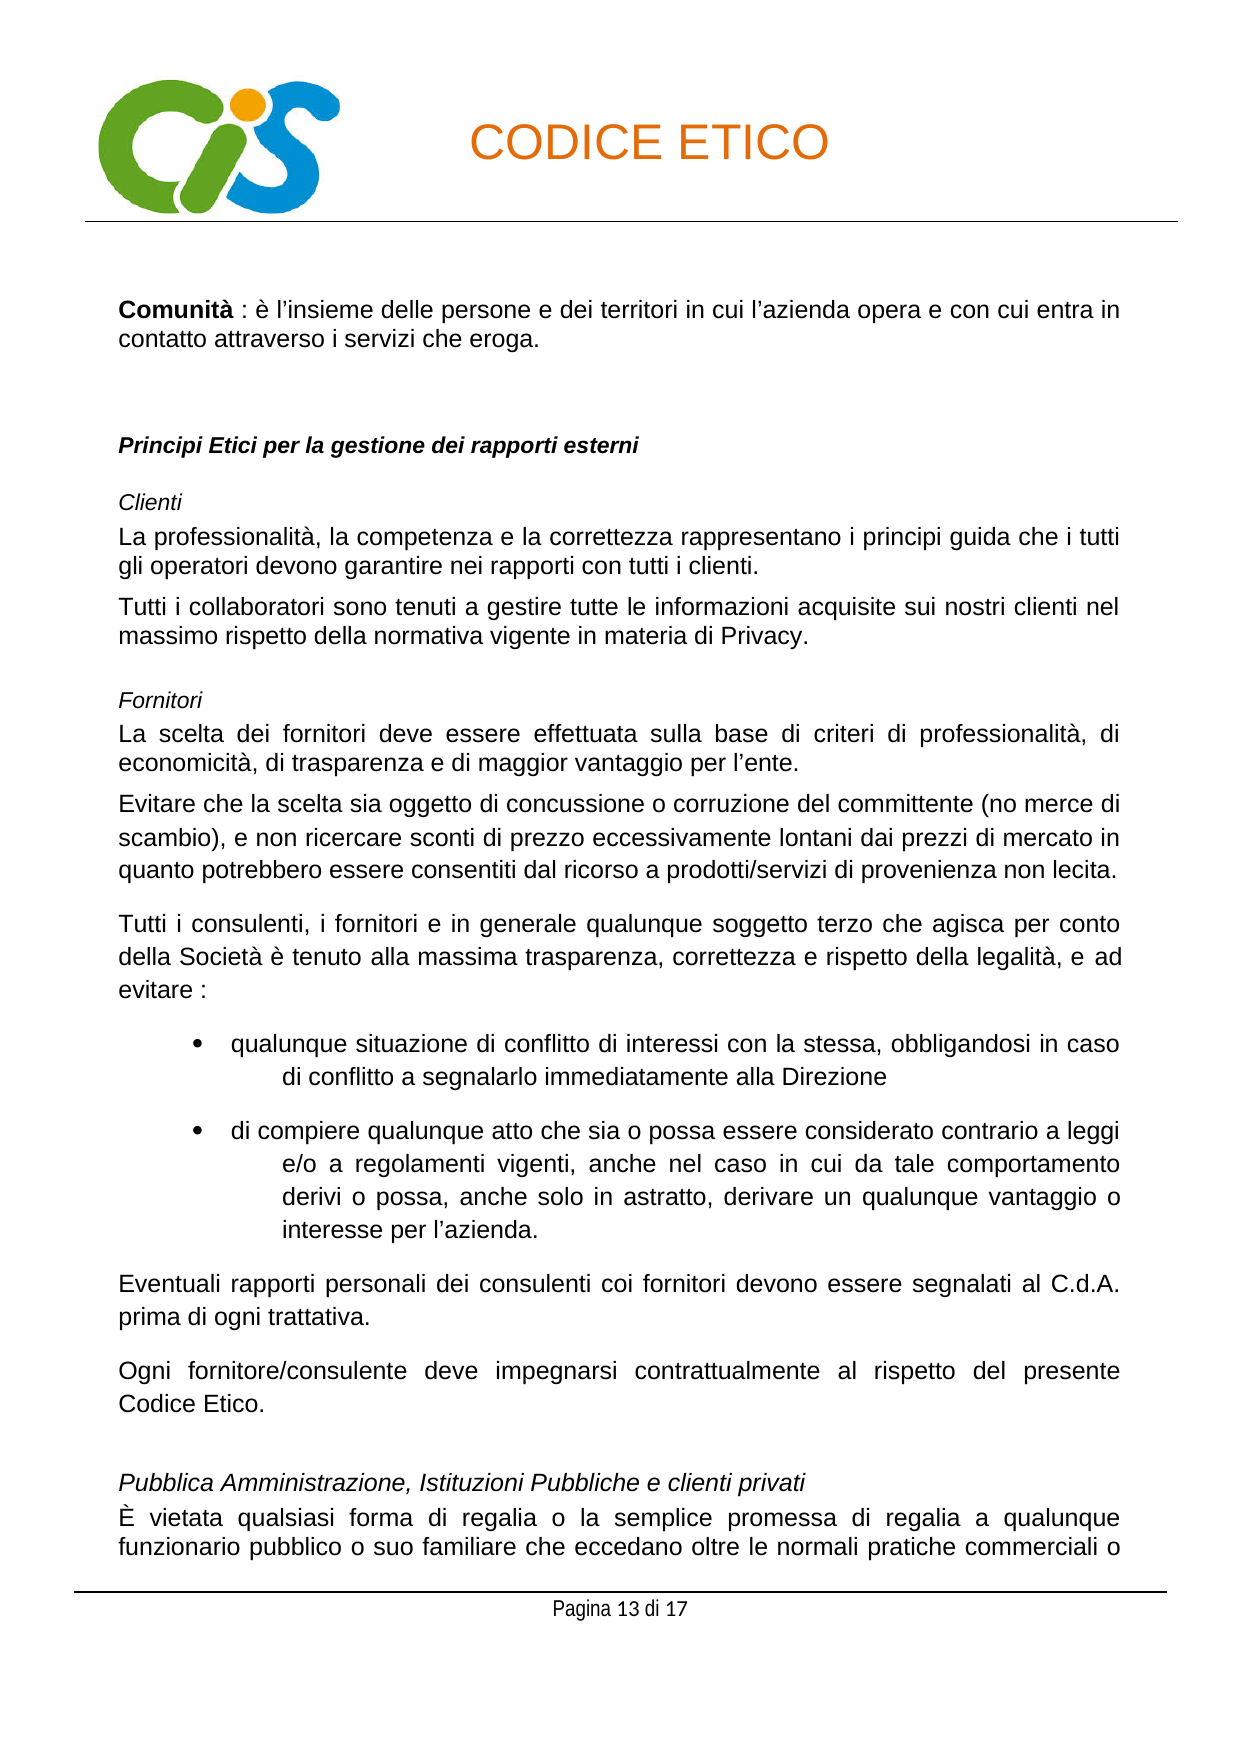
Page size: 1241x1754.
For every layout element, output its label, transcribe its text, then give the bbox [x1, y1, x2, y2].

text Comunità : è l’insieme delle persone e dei territori in cui l’azienda opera e con cui entra in contatto attraverso i servizi che eroga. [118, 295, 1122, 353]
list qualunque situazione di conflitto di interessi con la stessa, obbligandosi in caso di conflitto a segnalarlo immediatamente alla Direzione [193, 1029, 1122, 1091]
subtitle Clienti [118, 489, 1122, 516]
text La professionalità, la competenza e la correttezza rappresentano i principi guida che i tutti gli operatori devono garantire nei rapporti con tutti i clienti. [118, 522, 1122, 579]
text Eventuali rapporti personali dei consulenti coi fornitori devono essere segnalati al C.d.A. prima di ogni trattativa. [118, 1269, 1122, 1331]
subtitle Principi Etici per la gestione dei rapporti esterni [118, 432, 1122, 458]
text La scelta dei fornitori deve essere effettuata sulla base di criteri di professionalità, di economicità, di trasparenza e di maggior vantaggio per l’ente. [118, 719, 1122, 777]
text Ogni fornitore/consulente deve impegnarsi contrattualmente al rispetto del presente Codice Etico. [118, 1356, 1122, 1418]
text È vietata qualsiasi forma di regalia o la semplice promessa di regalia a qualunque funzionario pubblico o suo familiare che eccedano oltre le normali pratiche commerciali o [118, 1503, 1122, 1561]
text Tutti i collaboratori sono tenuti a gestire tutte le informazioni acquisite sui nostri clienti nel massimo rispetto della normativa vigente in materia di Privacy. [118, 592, 1122, 649]
text Tutti i consulenti, i fornitori e in generale qualunque soggetto terzo che agisca per conto della Società è tenuto alla massima trasparenza, correttezza e rispetto della legalità, e ad evitare : [118, 909, 1122, 1004]
list di compiere qualunque atto che sia o possa essere considerato contrario a leggi e/o a regolamenti vigenti, anche nel caso in cui da tale comportamento derivi o possa, anche solo in astratto, derivare un qualunque vantaggio o interesse per l’azienda. [193, 1116, 1122, 1244]
text Evitare che la scelta sia oggetto di concussione o corruzione del committente (no merce di scambio), e non ricercare sconti di prezzo eccessivamente lontani dai prezzi di mercato in quanto potrebbero essere consentiti dal ricorso a prodotti/servizi di provenienza non lecita. [118, 789, 1122, 884]
subtitle Pubblica Amministrazione, Istituzioni Pubbliche e clienti privati [118, 1468, 1122, 1497]
subtitle Fornitori [118, 687, 1122, 713]
